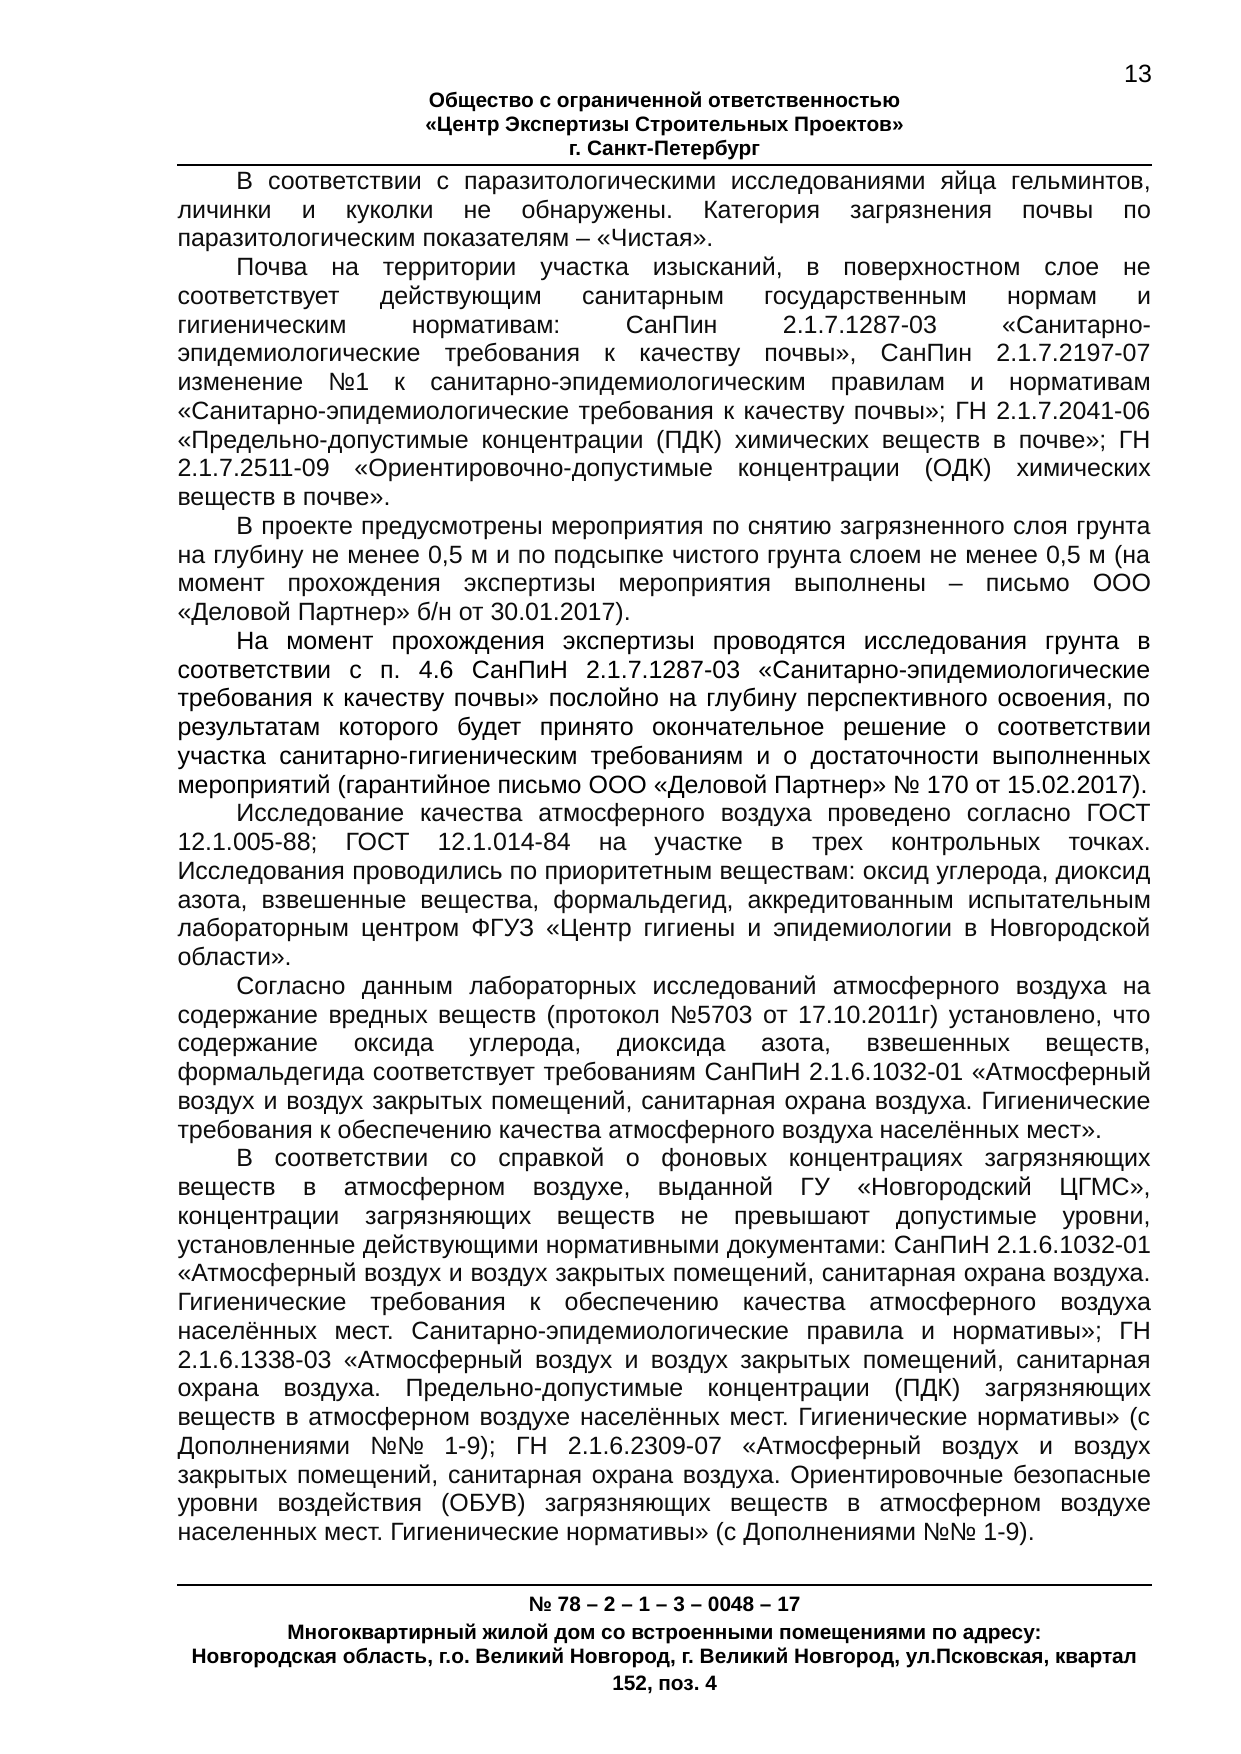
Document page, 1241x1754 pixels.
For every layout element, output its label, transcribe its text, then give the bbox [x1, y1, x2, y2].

text Почва на территории участка изысканий, в поверхностном слое не соответствует действующим санитарным государственным нормам и гигиеническим нормативам: СанПин 2.1.7.1287-03 «Санитарно-эпидемиологические требования к качеству почвы», СанПин 2.1.7.2197-07 изменение №1 к санитарно-эпидемиологическим правилам и нормативам «Санитарно-эпидемиологические требования к качеству почвы»; ГН 2.1.7.2041-06 «Предельно-допустимые концентрации (ПДК) химических веществ в почве»; ГН 2.1.7.2511-09 «Ориентировочно-допустимые концентрации (ОДК) химических веществ в почве». [177, 252, 1152, 511]
text В соответствии с паразитологическими исследованиями яйца гельминтов, личинки и куколки не обнаружены. Категория загрязнения почвы по паразитологическим показателям – «Чистая». [177, 166, 1152, 252]
text В соответствии со справкой о фоновых концентрациях загрязняющих веществ в атмосферном воздухе, выданной ГУ «Новгородский ЦГМС», концентрации загрязняющих веществ не превышают допустимые уровни, установленные действующими нормативными документами: СанПиН 2.1.6.1032-01 «Атмосферный воздух и воздух закрытых помещений, санитарная охрана воздуха. Гигиенические требования к обеспечению качества атмосферного воздуха населённых мест. Санитарно-эпидемиологические правила и нормативы»; ГН 2.1.6.1338-03 «Атмосферный воздух и воздух закрытых помещений, санитарная охрана воздуха. Предельно-допустимые концентрации (ПДК) загрязняющих веществ в атмосферном воздухе населённых мест. Гигиенические нормативы» (с Дополнениями №№ 1-9); ГН 2.1.6.2309-07 «Атмосферный воздух и воздух закрытых помещений, санитарная охрана воздуха. Ориентировочные безопасные уровни воздействия (ОБУВ) загрязняющих веществ в атмосферном воздухе населенных мест. Гигиенические нормативы» (с Дополнениями №№ 1-9). [177, 1143, 1152, 1546]
text Исследование качества атмосферного воздуха проведено согласно ГОСТ 12.1.005-88; ГОСТ 12.1.014-84 на участке в трех контрольных точках. Исследования проводились по приоритетным веществам: оксид углерода, диоксид азота, взвешенные вещества, формальдегид, аккредитованным испытательным лабораторным центром ФГУЗ «Центр гигиены и эпидемиологии в Новгородской области». [177, 798, 1152, 971]
text Согласно данным лабораторных исследований атмосферного воздуха на содержание вредных веществ (протокол №5703 от 17.10.2011г) установлено, что содержание оксида углерода, диоксида азота, взвешенных веществ, формальдегида соответствует требованиям СанПиН 2.1.6.1032-01 «Атмосферный воздух и воздух закрытых помещений, санитарная охрана воздуха. Гигиенические требования к обеспечению качества атмосферного воздуха населённых мест». [177, 971, 1152, 1143]
text На момент прохождения экспертизы проводятся исследования грунта в соответствии с п. 4.6 СанПиН 2.1.7.1287-03 «Санитарно-эпидемиологические требования к качеству почвы» послойно на глубину перспективного освоения, по результатам которого будет принято окончательное решение о соответствии участка санитарно-гигиеническим требованиям и о достаточности выполненных мероприятий (гарантийное письмо ООО «Деловой Партнер» № 170 от 15.02.2017). [177, 626, 1152, 798]
text В проекте предусмотрены мероприятия по снятию загрязненного слоя грунта на глубину не менее 0,5 м и по подсыпке чистого грунта слоем не менее 0,5 м (на момент прохождения экспертизы мероприятия выполнены – письмо ООО «Деловой Партнер» б/н от 30.01.2017). [177, 511, 1152, 626]
